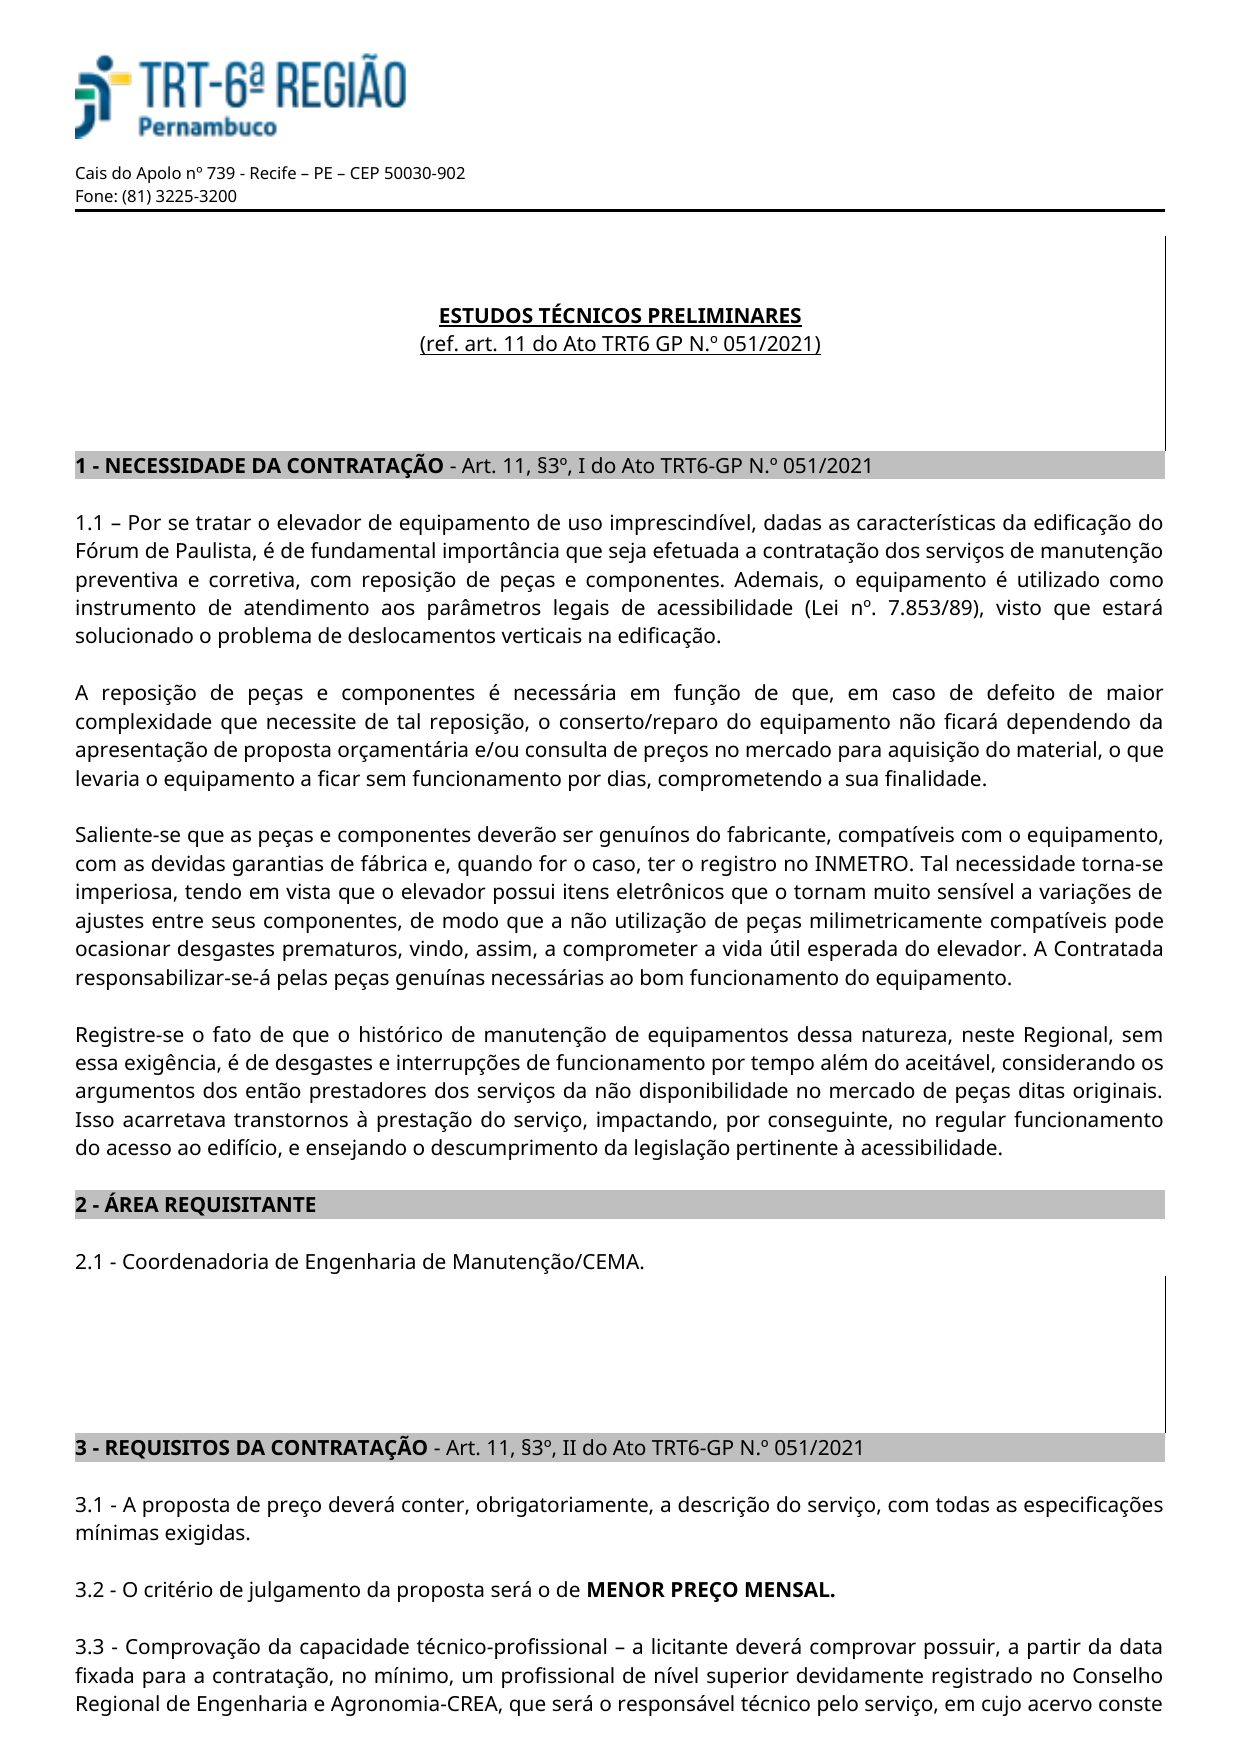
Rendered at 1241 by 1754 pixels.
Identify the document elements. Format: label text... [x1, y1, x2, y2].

text ESTUDOS TÉCNICOS PRELIMINARES [75, 236, 1165, 329]
text A reposição de peças e componentes é necessária em função de que, em caso de defeito de maior complexidade que necessite de tal reposição, o conserto/reparo do equipamento não ficará dependendo da apresentação de proposta orçamentária e/ou consulta de preços no mercado para aquisição do material, o que levaria o equipamento a ficar sem funcionamento por dias, comprometendo a sua finalidade. [75, 678, 1165, 792]
text 1 - NECESSIDADE DA CONTRATAÇÃO - Art. 11, §3º, I do Ato TRT6-GP N.º 051/2021 [75, 451, 1165, 479]
text (ref. art. 11 do Ato TRT6 GP N.º 051/2021) [75, 329, 1165, 358]
text 3 - REQUISITOS DA CONTRATAÇÃO - Art. 11, §3º, II do Ato TRT6-GP N.º 051/2021 [75, 1433, 1165, 1462]
text 3.3 - Comprovação da capacidade técnico-profissional – a licitante deverá comprovar possuir, a partir da data fixada para a contratação, no mínimo, um profissional de nível superior devidamente registrado no Conselho Regional de Engenharia e Agronomia-CREA, que será o responsável técnico pelo serviço, em cujo acervo conste [75, 1632, 1165, 1718]
text 1.1 – Por se tratar o elevador de equipamento de uso imprescindível, dadas as características da edificação do Fórum de Paulista, é de fundamental importância que seja efetuada a contratação dos serviços de manutenção preventiva e corretiva, com reposição de peças e componentes. Ademais, o equipamento é utilizado como instrumento de atendimento aos parâmetros legais de acessibilidade (Lei nº. 7.853/89), visto que estará solucionado o problema de deslocamentos verticais na edificação. [75, 508, 1165, 650]
text 2 - ÁREA REQUISITANTE [75, 1190, 1165, 1219]
text Saliente-se que as peças e componentes deverão ser genuínos do fabricante, compatíveis com o equipamento, com as devidas garantias de fábrica e, quando for o caso, ter o registro no INMETRO. Tal necessidade torna-se imperiosa, tendo em vista que o elevador possui itens eletrônicos que o tornam muito sensível a variações de ajustes entre seus componentes, de modo que a não utilização de peças milimetricamente compatíveis pode ocasionar desgastes prematuros, vindo, assim, a comprometer a vida útil esperada do elevador. A Contratada responsabilizar-se-á pelas peças genuínas necessárias ao bom funcionamento do equipamento. [75, 821, 1165, 991]
text 3.1 - A proposta de preço deverá conter, obrigatoriamente, a descrição do serviço, com todas as especificações mínimas exigidas. [75, 1490, 1165, 1547]
text Registre-se o fato de que o histórico de manutenção de equipamentos dessa natureza, neste Regional, sem essa exigência, é de desgastes e interrupções de funcionamento por tempo além do aceitável, considerando os argumentos dos então prestadores dos serviços da não disponibilidade no mercado de peças ditas originais. Isso acarretava transtornos à prestação do serviço, impactando, por conseguinte, no regular funcionamento do acesso ao edifício, e ensejando o descumprimento da legislação pertinente à acessibilidade. [75, 1020, 1165, 1162]
text 3.2 - O critério de julgamento da proposta será o de MENOR PREÇO MENSAL. [75, 1575, 1165, 1604]
text 2.1 - Coordenadoria de Engenharia de Manutenção/CEMA. [75, 1247, 1165, 1276]
